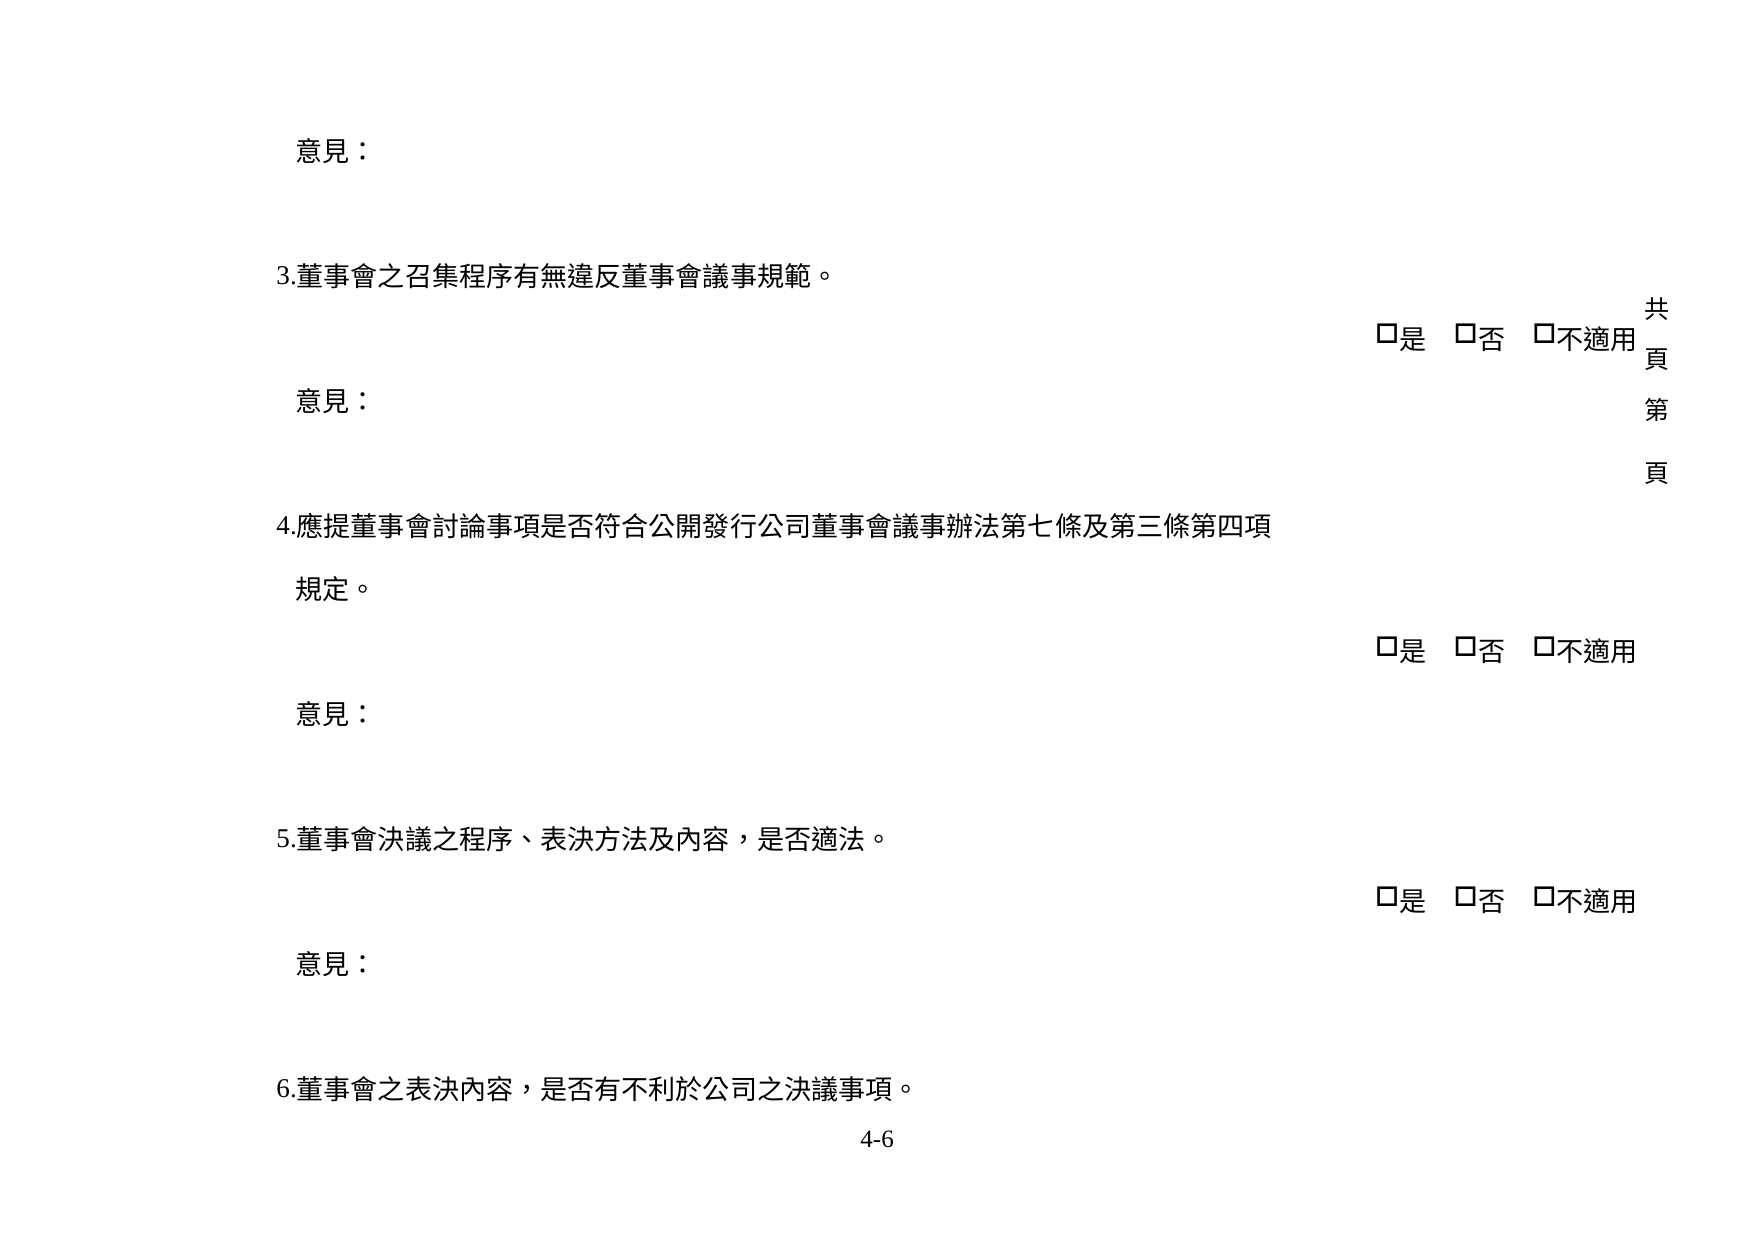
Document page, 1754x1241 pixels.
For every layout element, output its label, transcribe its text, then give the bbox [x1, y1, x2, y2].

text 意見： [139, 358, 1295, 421]
text 共 頁 第 頁 [1639, 296, 1675, 520]
text 意見： [239, 671, 1295, 733]
text 是 否 不適用 [89, 296, 1638, 358]
text 6.董事會之表決內容，是否有不利於公司之決議事項。 [276, 1046, 1295, 1108]
text 是 否 不適用 [89, 608, 1638, 671]
text 是 否 不適用 [89, 858, 1638, 921]
text 4.應提董事會討論事項是否符合公開發行公司董事會議事辦法第七條及第三條第四項規定。 [276, 483, 1295, 608]
text 意見： [139, 108, 1295, 171]
text 意見： [239, 921, 1295, 983]
text 5.董事會決議之程序、表決方法及內容，是否適法。 [276, 796, 1295, 858]
text 3.董事會之召集程序有無違反董事會議事規範。 [276, 233, 1295, 296]
